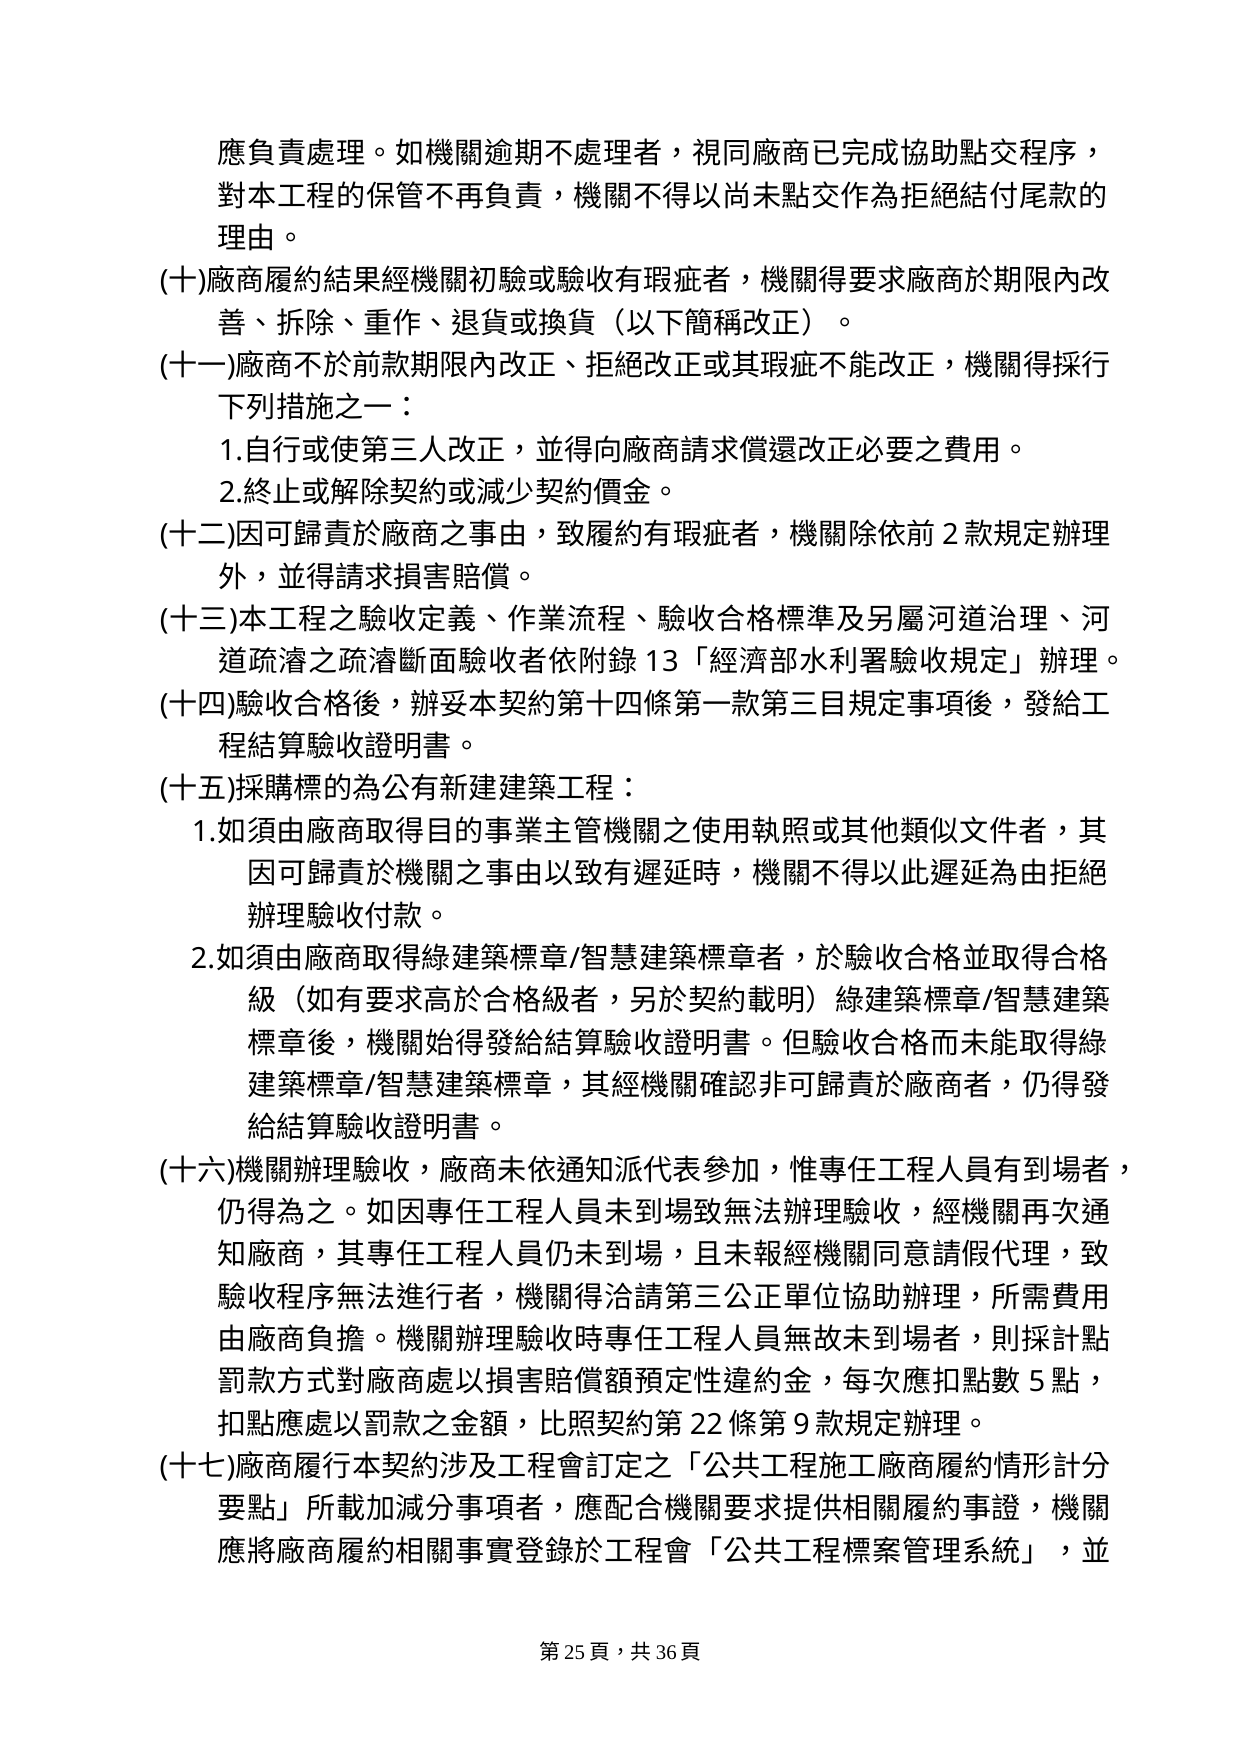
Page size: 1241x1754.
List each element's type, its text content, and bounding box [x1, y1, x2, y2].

text 1.如須由廠商取得目的事業主管機關之使用執照或其他類似文件者，其因可歸責於機關之事由以致有遲延時，機關不得以此遲延為由拒絕辦理驗收付款。 [159, 807, 1110, 934]
text (十)廠商履約結果經機關初驗或驗收有瑕疵者，機關得要求廠商於期限內改善、拆除、重作、退貨或換貨（以下簡稱改正）。 [159, 257, 1110, 341]
text (十四)驗收合格後，辦妥本契約第十四條第一款第三目規定事項後，發給工程結算驗收證明書。 [159, 680, 1110, 765]
text 應負責處理。如機關逾期不處理者，視同廠商已完成協助點交程序，對本工程的保管不再負責，機關不得以尚未點交作為拒絕結付尾款的理由。 [159, 130, 1110, 257]
text 2.終止或解除契約或減少契約價金。 [218, 468, 1110, 511]
text 1.自行或使第三人改正，並得向廠商請求償還改正必要之費用。 [218, 426, 1110, 468]
text (十二)因可歸責於廠商之事由，致履約有瑕疵者，機關除依前2款規定辦理外，並得請求損害賠償。 [159, 511, 1110, 596]
text (十五)採購標的為公有新建建築工程： [159, 765, 1110, 807]
text (十三)本工程之驗收定義、作業流程、驗收合格標準及另屬河道治理、河道疏濬之疏濬斷面驗收者依附錄13「經濟部水利署驗收規定」辦理。 [159, 596, 1110, 680]
text (十七)廠商履行本契約涉及工程會訂定之「公共工程施工廠商履約情形計分要點」所載加減分事項者，應配合機關要求提供相關履約事證，機關應將廠商履約相關事實登錄於工程會「公共工程標案管理系統」，並 [159, 1443, 1110, 1569]
text (十一)廠商不於前款期限內改正、拒絕改正或其瑕疵不能改正，機關得採行下列措施之一： [159, 341, 1110, 426]
text (十六)機關辦理驗收，廠商未依通知派代表參加，惟專任工程人員有到場者，仍得為之。如因專任工程人員未到場致無法辦理驗收，經機關再次通知廠商，其專任工程人員仍未到場，且未報經機關同意請假代理，致驗收程序無法進行者，機關得洽請第三公正單位協助辦理，所需費用由廠商負擔。機關辦理驗收時專任工程人員無故未到場者，則採計點罰款方式對廠商處以損害賠償額預定性違約金，每次應扣點數5點，扣點應處以罰款之金額，比照契約第22條第9款規定辦理。 [159, 1146, 1110, 1443]
text 2.如須由廠商取得綠建築標章/智慧建築標章者，於驗收合格並取得合格級（如有要求高於合格級者，另於契約載明）綠建築標章/智慧建築標章後，機關始得發給結算驗收證明書。但驗收合格而未能取得綠建築標章/智慧建築標章，其經機關確認非可歸責於廠商者，仍得發給結算驗收證明書。 [159, 934, 1110, 1146]
